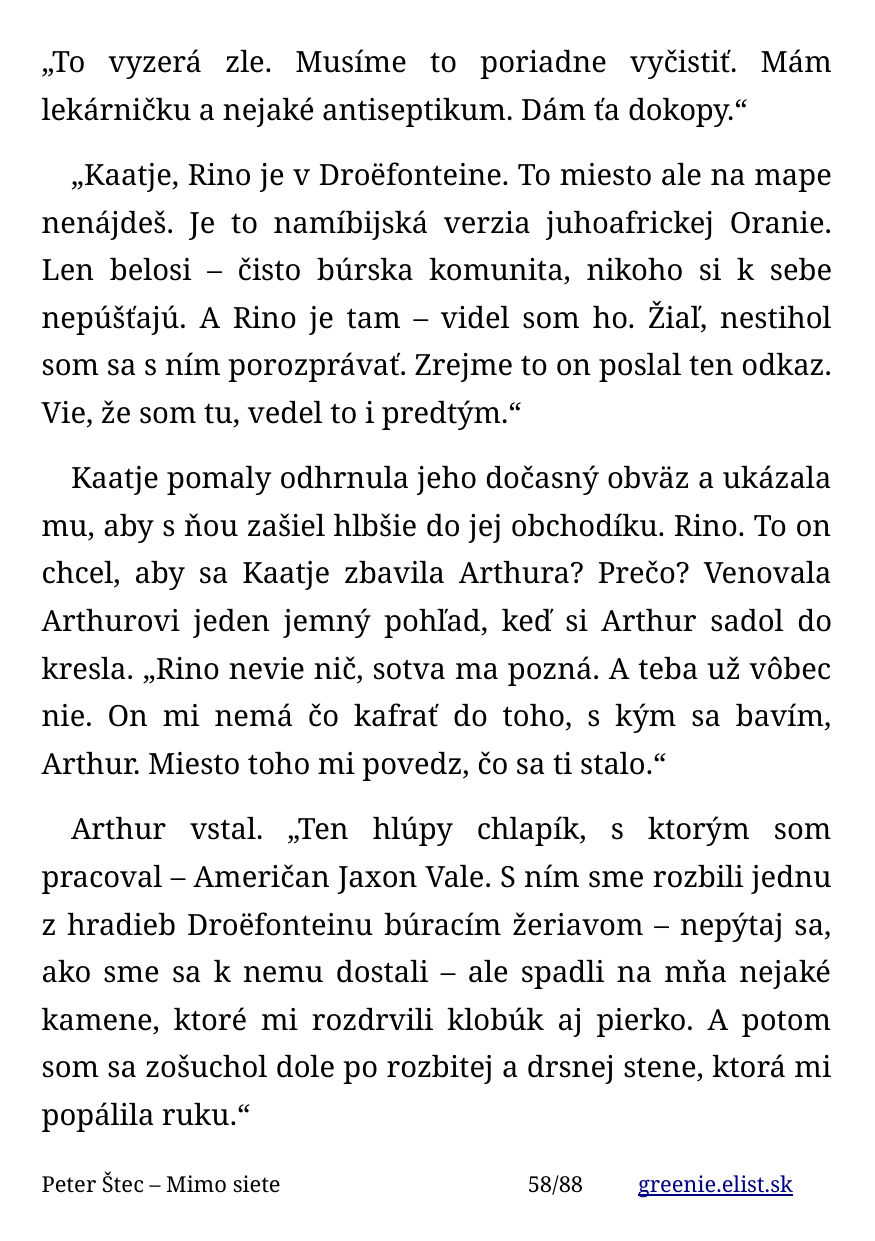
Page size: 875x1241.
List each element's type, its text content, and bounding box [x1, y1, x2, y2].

text „Kaatje, Rino je v Droëfonteine. To miesto ale na mape nenájdeš. Je to namíbijská verzia juhoafrickej Oranie. Len belosi – čisto búrska komunita, nikoho si k sebe nepúšťajú. A Rino je tam – videl som ho. Žiaľ, nestihol som sa s ním porozprávať. Zrejme to on poslal ten odkaz. Vie, že som tu, vedel to i predtým.“ [41, 154, 833, 432]
text Arthur vstal. „Ten hlúpy chlapík, s ktorým som pracoval – Američan Jaxon Vale. S ním sme rozbili jednu z hradieb Droëfonteinu búracím žeriavom – nepýtaj sa, ako sme sa k nemu dostali – ale spadli na mňa nejaké kamene, ktoré mi rozdrvili klobúk aj pierko. A potom som sa zošuchol dole po rozbitej a drsnej stene, ktorá mi popálila ruku.“ [41, 808, 833, 1134]
text Kaatje pomaly odhrnula jeho dočasný obväz a ukázala mu, aby s ňou zašiel hlbšie do jej obchodíku. Rino. To on chcel, aby sa Kaatje zbavila Arthura? Prečo? Venovala Arthurovi jeden jemný pohľad, keď si Arthur sadol do kresla. „Rino nevie nič, sotva ma pozná. A teba už vôbec nie. On mi nemá čo kafrať do toho, s kým sa bavím, Arthur. Miesto toho mi povedz, čo sa ti stalo.“ [41, 458, 833, 783]
text „To vyzerá zle. Musíme to poriadne vyčistiť. Mám lekárničku a nejaké antiseptikum. Dám ťa dokopy.“ [41, 41, 833, 129]
